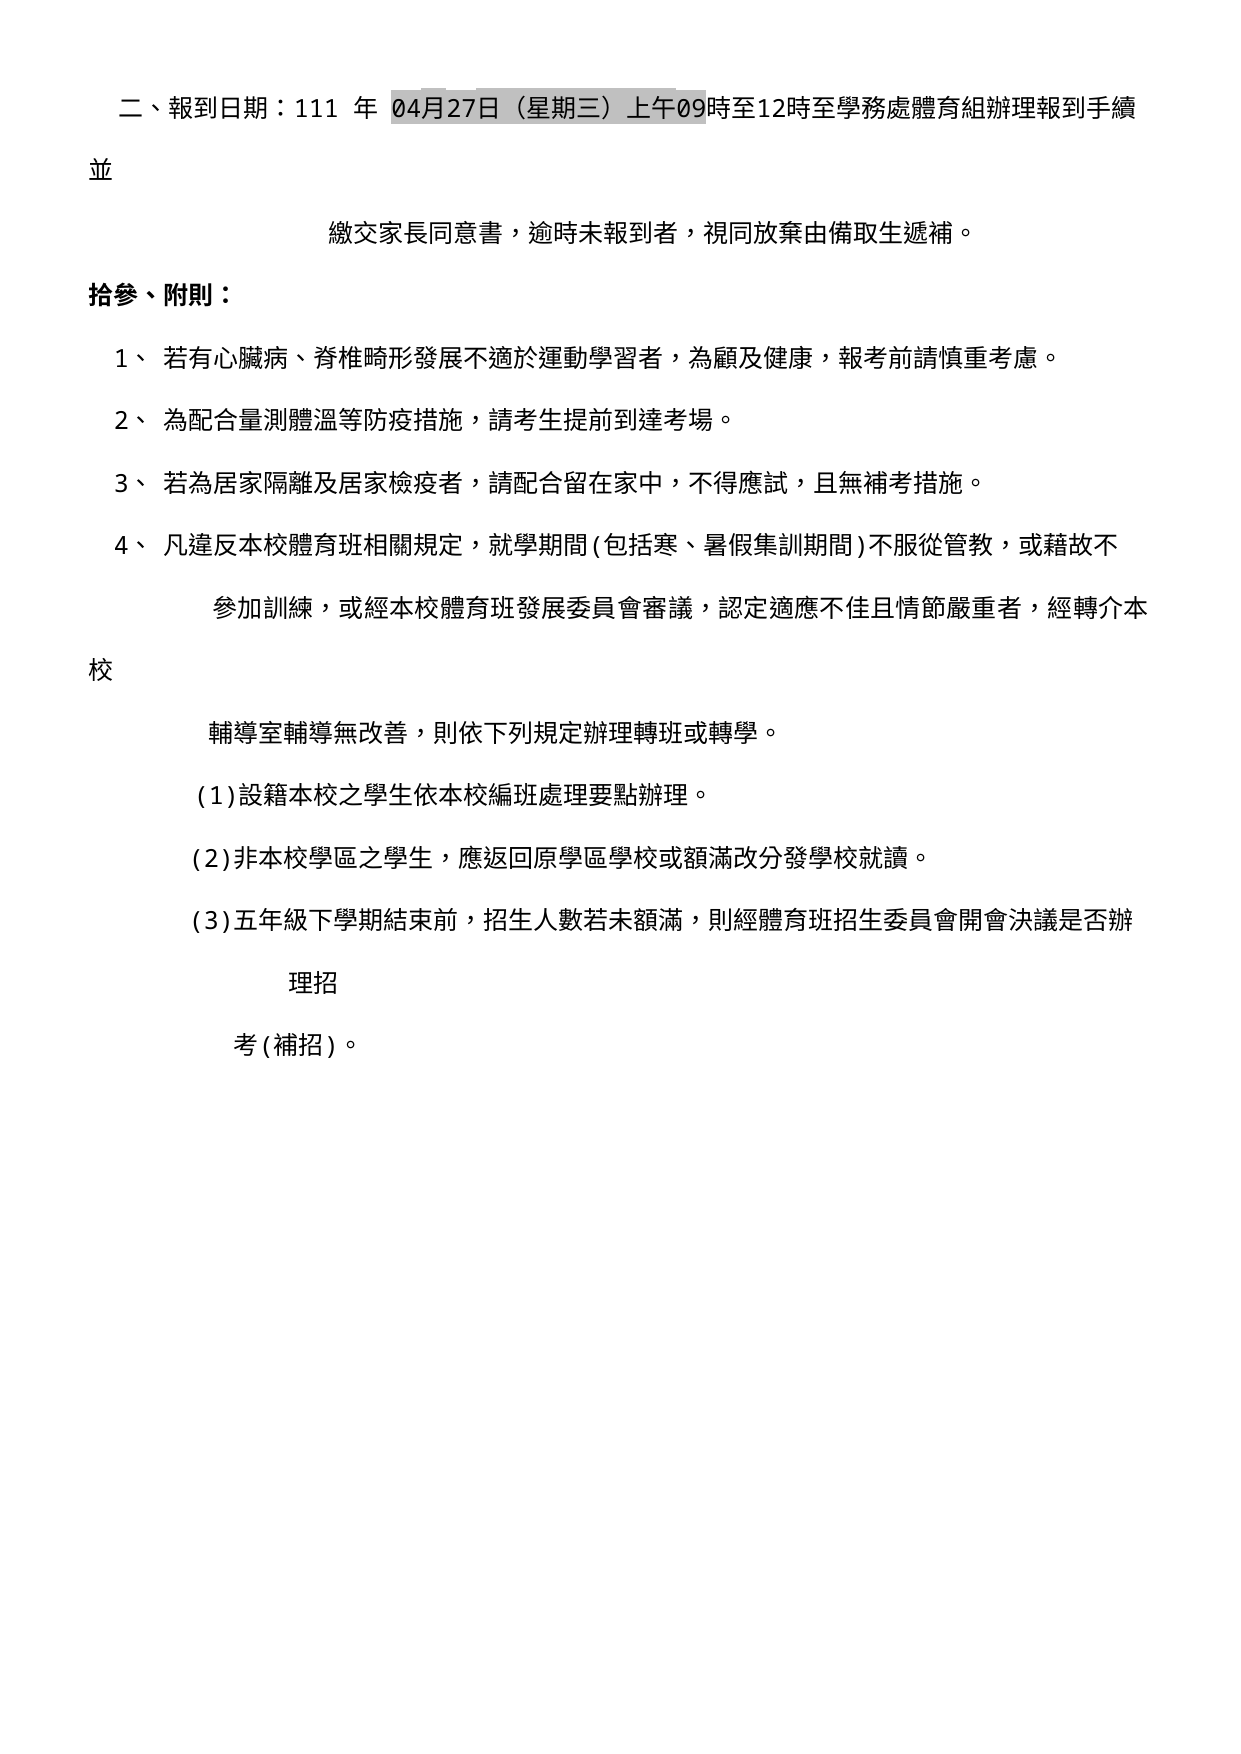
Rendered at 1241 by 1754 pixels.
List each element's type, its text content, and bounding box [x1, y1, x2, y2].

list 為配合量測體溫等防疫措施，請考生提前到達考場。 [114, 377, 1152, 439]
text 拾參、附則： [89, 252, 1152, 314]
text (2)非本校學區之學生，應返回原學區學校或額滿改分發學校就讀。 [114, 814, 1152, 877]
text 考(補招)。 [114, 1002, 1152, 1064]
text (3)五年級下學期結束前，招生人數若未額滿，則經體育班招生委員會開會決議是否辦理招 [114, 877, 1152, 1002]
text 參加訓練，或經本校體育班發展委員會審議，認定適應不佳且情節嚴重者，經轉介本校 [89, 564, 1152, 689]
text (1)設籍本校之學生依本校編班處理要點辦理。 [89, 752, 1152, 814]
list 若有心臟病、脊椎畸形發展不適於運動學習者，為顧及健康，報考前請慎重考慮。 [114, 314, 1152, 377]
list 若為居家隔離及居家檢疫者，請配合留在家中，不得應試，且無補考措施。 [114, 439, 1152, 502]
text 輔導室輔導無改善，則依下列規定辦理轉班或轉學。 [89, 689, 1152, 752]
text 二、報到日期：111 年 04月27日（星期三）上午09時至12時至學務處體育組辦理報到手續並 繳交家長同意書，逾時未報到者，視同放棄由備取生遞補。 [89, 64, 1152, 252]
list 凡違反本校體育班相關規定，就學期間(包括寒、暑假集訓期間)不服從管教，或藉故不 [114, 502, 1152, 564]
